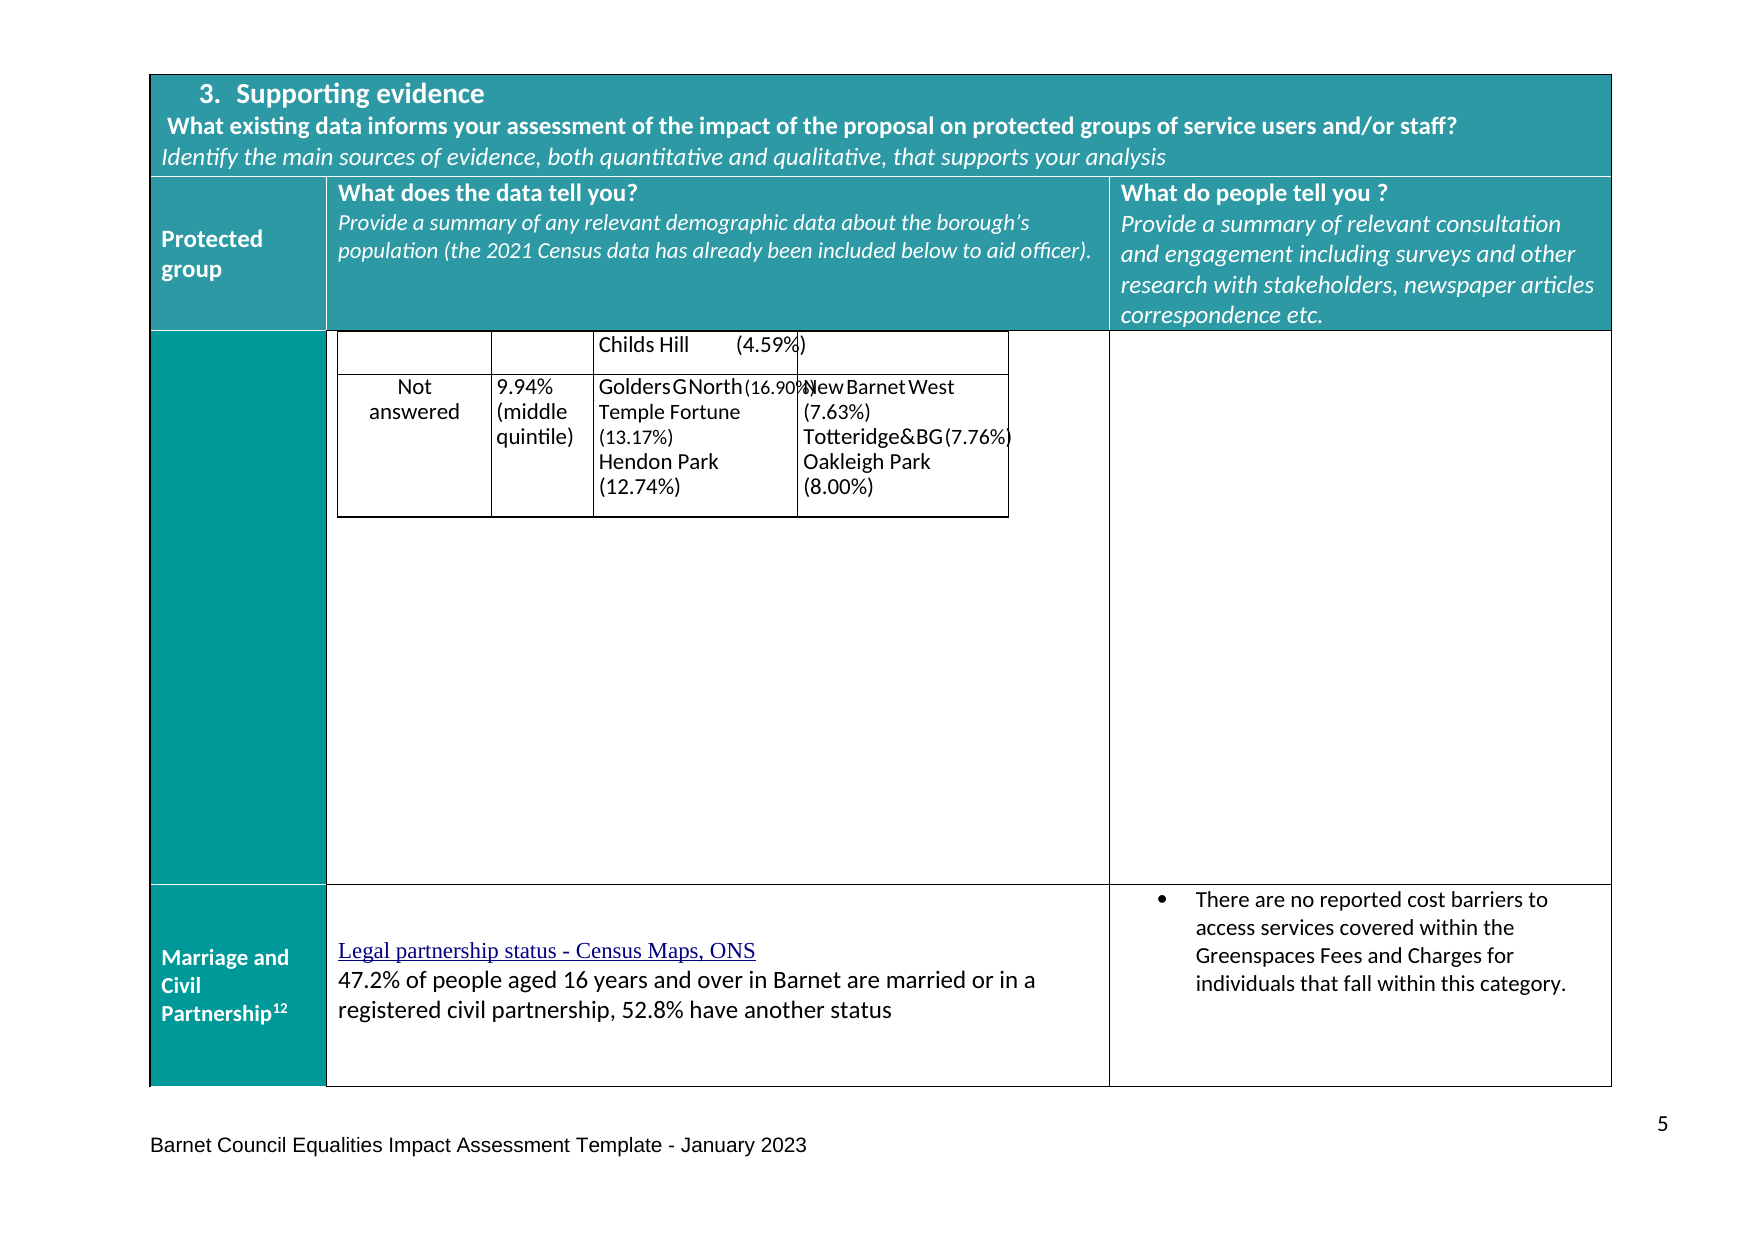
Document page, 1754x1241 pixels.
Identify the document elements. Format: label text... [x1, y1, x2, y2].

table_cell What does the data tell you? Provide a summary of any relevant demographic data about the borough’s population (the 2021 Census data has already been included below to aid officer). [327, 177, 1109, 330]
table_cell [327, 331, 1109, 884]
table_cell [1110, 331, 1611, 884]
table_cell What do people tell you ? Provide a summary of relevant consultation and engagement including surveys and other research with stakeholders, newspaper articles correspondence etc. [1110, 177, 1611, 330]
table_cell Edgeware Park (1.42%) Totteridge& BG (1.43%) Osidge (1.81%) [798, 332, 1008, 374]
table_cell East Finchley (5.18%) Golders G South (4.75%) Colindale W&S (4.59%) Childs Hill (4.59%) [594, 332, 797, 374]
table_cell 9.94% (middle quintile) [492, 375, 593, 516]
table_header Supporting evidence What existing data informs your assessment of the impact of the proposal on protected groups of service users and/or staff? Identify the main sources of evidence, both quantitative and qualitative, that supports your analysis [151, 75, 1611, 176]
table_cell [492, 332, 593, 374]
table_cell Marriage and Civil Partnership [151, 885, 326, 1086]
table_cell Legal partnership status - Census Maps, ONS 47.2% of people aged 16 years and over in Barnet are married or in a registered civil partnership, 52.8% have another status [327, 885, 1109, 1086]
table_cell There are no reported cost barriers to access services covered within the Greenspaces Fees and Charges for individuals that fall within this category. [1110, 885, 1611, 1086]
table_cell Protected group [151, 177, 326, 330]
table_cell New Barnet West (7.63%) Totteridge& BG (7.76%) Oakleigh Park (8.00%) [798, 375, 1008, 516]
table_cell [151, 331, 326, 884]
table_cell [338, 332, 491, 374]
table_cell Not answered [338, 375, 491, 516]
table_cell Golders G North (16.90%) Temple Fortune (13.17%) Hendon Park (12.74%) [594, 375, 797, 516]
